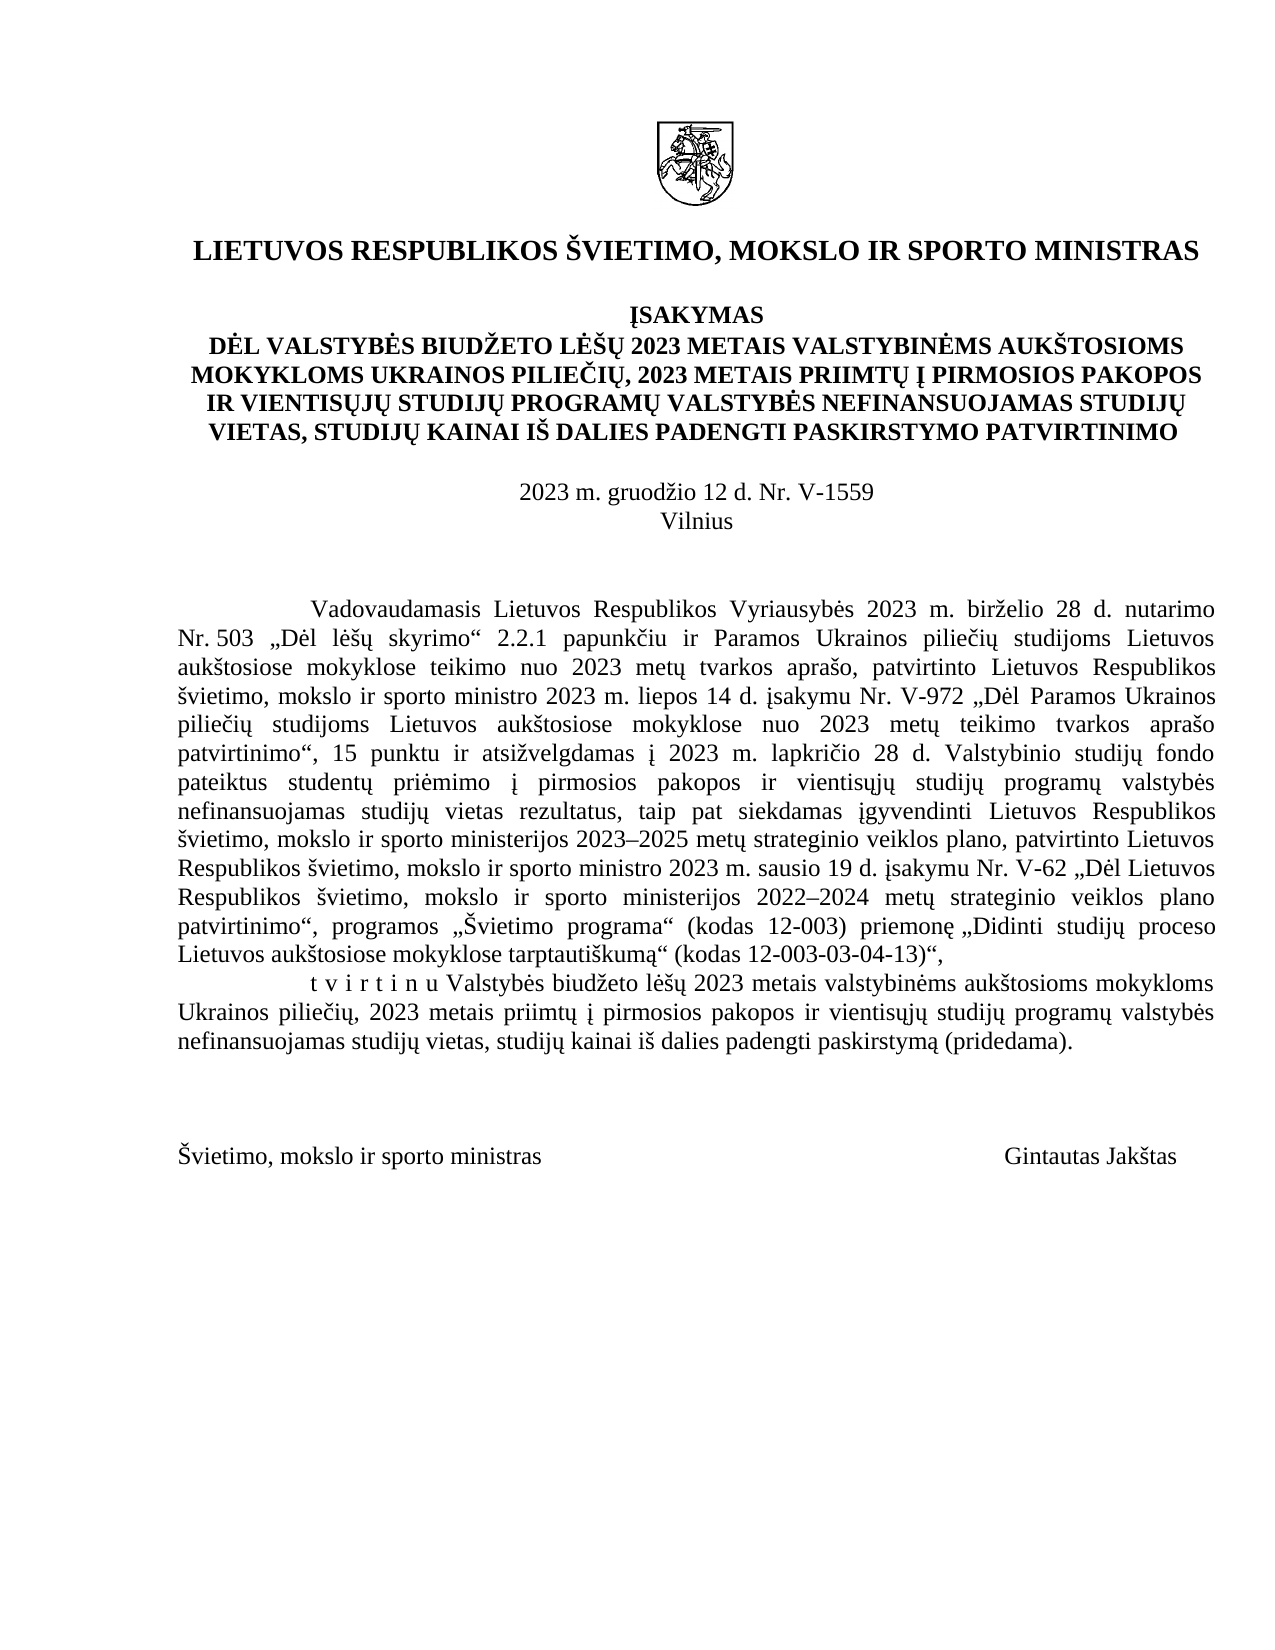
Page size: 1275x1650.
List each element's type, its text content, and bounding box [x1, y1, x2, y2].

text Vadovaudamasis Lietuvos Respublikos Vyriausybės 2023 m. birželio 28 d. nutarimo Nr. 503 „Dėl lėšų skyrimo“ 2.2.1 papunkčiu ir Paramos Ukrainos piliečių studijoms Lietuvos aukštosiose mokyklose teikimo nuo 2023 metų tvarkos aprašo, patvirtinto Lietuvos Respublikos švietimo, mokslo ir sporto ministro 2023 m. liepos 14 d. įsakymu Nr. V-972 „Dėl Paramos Ukrainos piliečių studijoms Lietuvos aukštosiose mokyklose nuo 2023 metų teikimo tvarkos aprašo patvirtinimo“, 15 punktu ir atsižvelgdamas į 2023 m. lapkričio 28 d. Valstybinio studijų fondo pateiktus studentų priėmimo į pirmosios pakopos ir vientisųjų studijų programų valstybės nefinansuojamas studijų vietas rezultatus, taip pat siekdamas įgyvendinti Lietuvos Respublikos švietimo, mokslo ir sporto ministerijos 2023–2025 metų strateginio veiklos plano, patvirtinto Lietuvos Respublikos švietimo, mokslo ir sporto ministro 2023 m. sausio 19 d. įsakymu Nr. V-62 „Dėl Lietuvos Respublikos švietimo, mokslo ir sporto ministerijos 2022–2024 metų strateginio veiklos plano patvirtinimo“, programos „Švietimo programa“ (kodas 12-003) priemonę „Didinti studijų proceso Lietuvos aukštosiose mokyklose tarptautiškumą“ (kodas 12-003-03-04-13)“, [177, 594, 1216, 968]
text Vilnius [177, 506, 1216, 535]
text DĖL VALSTYBĖS BIUDŽETO Lėšų 2023 METAIS valstybinėms aukštosioms mokykloms Ukrainos piliečių, 2023 metais priimtų į pirmosios pakopos ir vientisųjų studijų PROGRAMŲ valstybės nefinansuojamas studijų vietas, studijų kainai iš dalies padengti paskirstymo patvirtinimo [177, 331, 1216, 446]
subtitle 2023 m. gruodžio 12 d. Nr. V-1559 [177, 477, 1216, 506]
text t v i r t i n u Valstybės biudžeto lėšų 2023 metais valstybinėms aukštosioms mokykloms Ukrainos piliečių, 2023 metais priimtų į pirmosios pakopos ir vientisųjų studijų programų valstybės nefinansuojamas studijų vietas, studijų kainai iš dalies padengti paskirstymą (pridedama). [177, 968, 1216, 1054]
text ĮSAKYMAS [177, 300, 1216, 329]
text Švietimo, mokslo ir sporto ministras Gintautas Jakštas [177, 1141, 1216, 1169]
text LIETUVOS RESPUBLIKOS ŠVIETIMO, MOKSLO IR SPORTO MINISTRAS [177, 233, 1216, 266]
